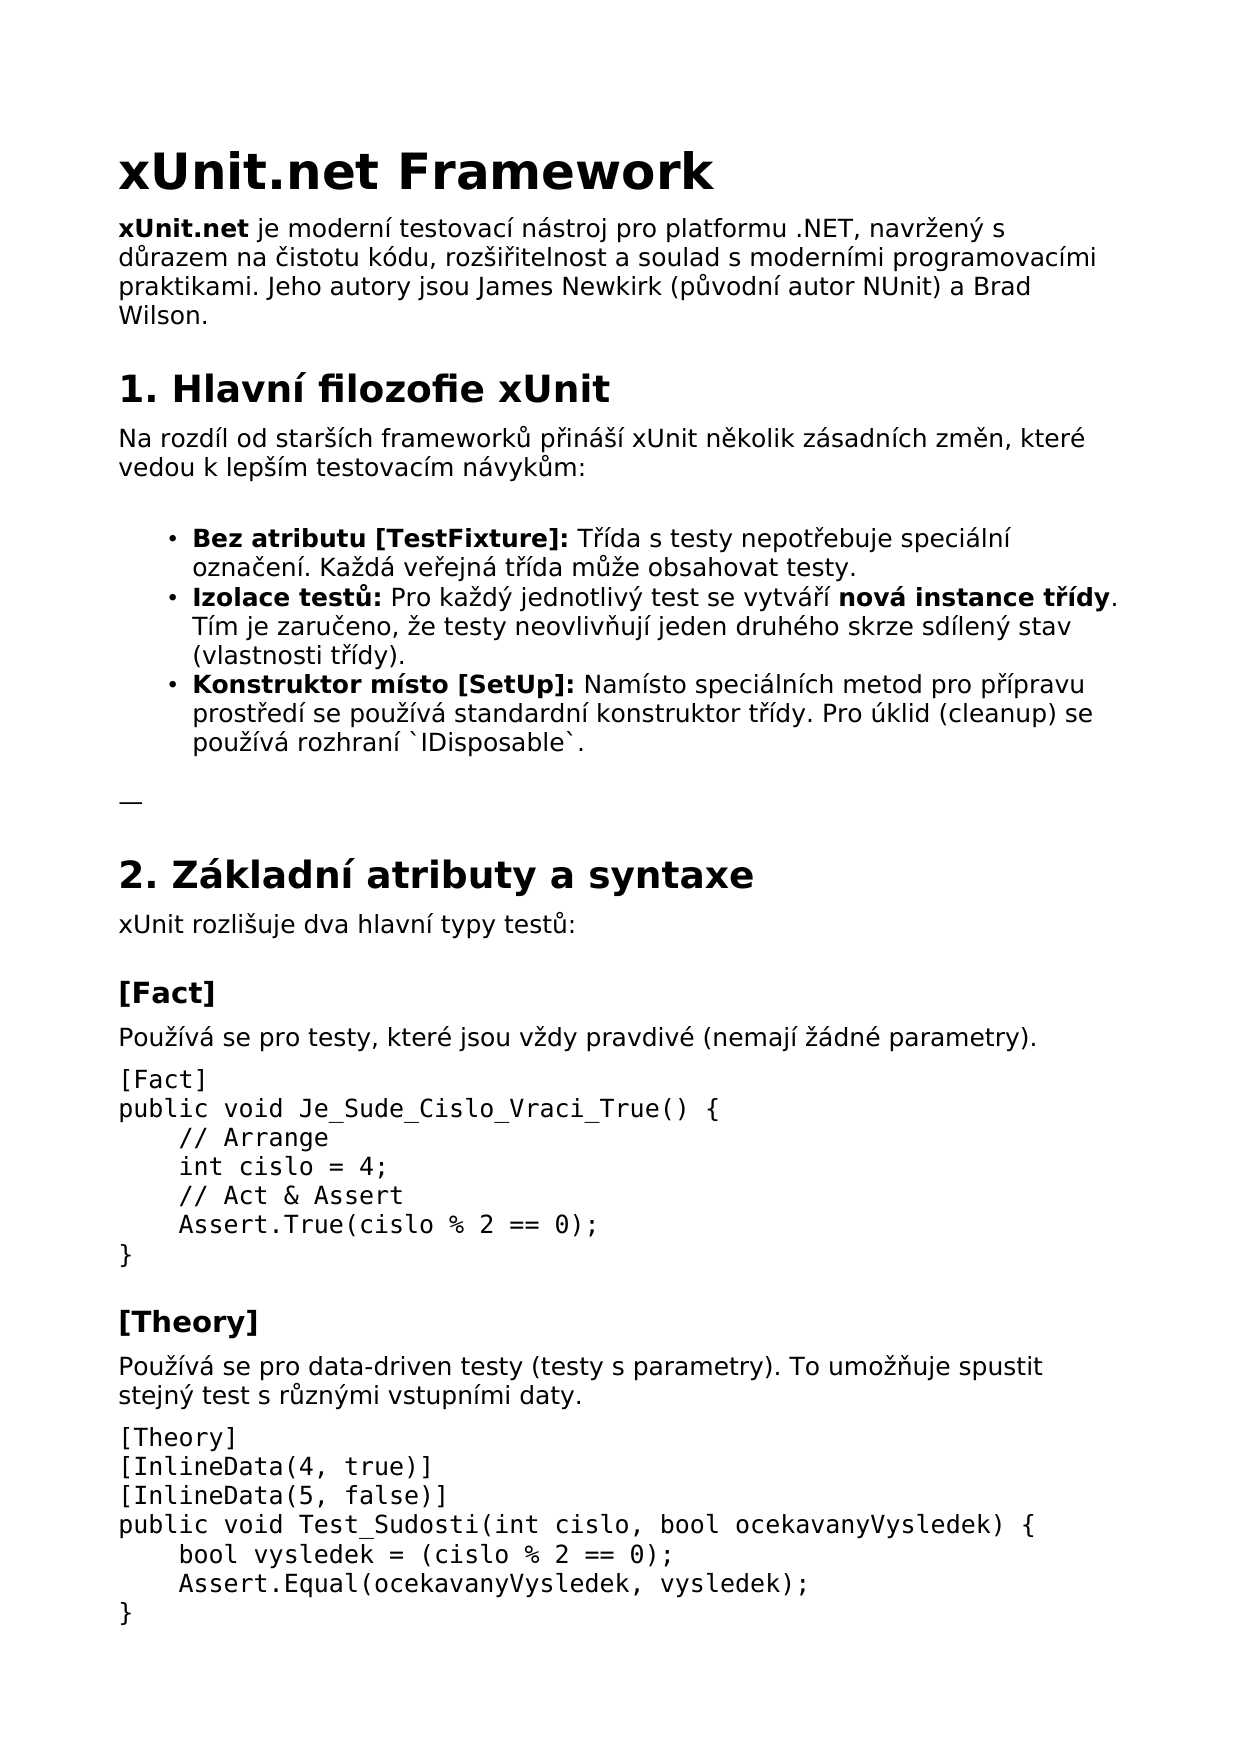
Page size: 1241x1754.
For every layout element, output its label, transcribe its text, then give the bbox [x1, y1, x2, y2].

subtitle xUnit.net Framework [118, 143, 1122, 201]
text Na rozdíl od starších frameworků přináší xUnit několik zásadních změn, které vedou k lepším testovacím návykům: [118, 424, 1122, 482]
list Konstruktor místo [SetUp]: Namísto speciálních metod pro přípravu prostředí se používá standardní konstruktor třídy. Pro úklid (cleanup) se používá rozhraní `IDisposable`. [177, 670, 1122, 758]
list Bez atributu [TestFixture]: Třída s testy nepotřebuje speciální označení. Každá veřejná třída může obsahovat testy. [177, 524, 1122, 583]
text Používá se pro testy, které jsou vždy pravdivé (nemají žádné parametry). [118, 1023, 1122, 1052]
text — [118, 787, 1122, 816]
subtitle [Theory] [118, 1306, 1122, 1340]
text [Fact] public void Je_Sude_Cislo_Vraci_True() { // Arrange int cislo = 4; // Act & Assert Assert.True(cislo % 2 == 0); } [118, 1065, 1122, 1269]
subtitle 2. Základní atributy a syntaxe [118, 854, 1122, 898]
list Izolace testů: Pro každý jednotlivý test se vytváří nová instance třídy. Tím je zaručeno, že testy neovlivňují jeden druhého skrze sdílený stav (vlastnosti třídy). [177, 583, 1122, 670]
subtitle 1. Hlavní filozofie xUnit [118, 368, 1122, 412]
text Používá se pro data-driven testy (testy s parametry). To umožňuje spustit stejný test s různými vstupními daty. [118, 1352, 1122, 1411]
subtitle [Fact] [118, 977, 1122, 1011]
text xUnit.net je moderní testovací nástroj pro platformu .NET, navržený s důrazem na čistotu kódu, rozšiřitelnost a soulad s moderními programovacími praktikami. Jeho autory jsou James Newkirk (původní autor NUnit) a Brad Wilson. [118, 214, 1122, 331]
text [Theory] [InlineData(4, true)] [InlineData(5, false)] public void Test_Sudosti(int cislo, bool ocekavanyVysledek) { bool vysledek = (cislo % 2 == 0); Assert.Equal(ocekavanyVysledek, vysledek); } [118, 1423, 1122, 1627]
text xUnit rozlišuje dva hlavní typy testů: [118, 910, 1122, 939]
